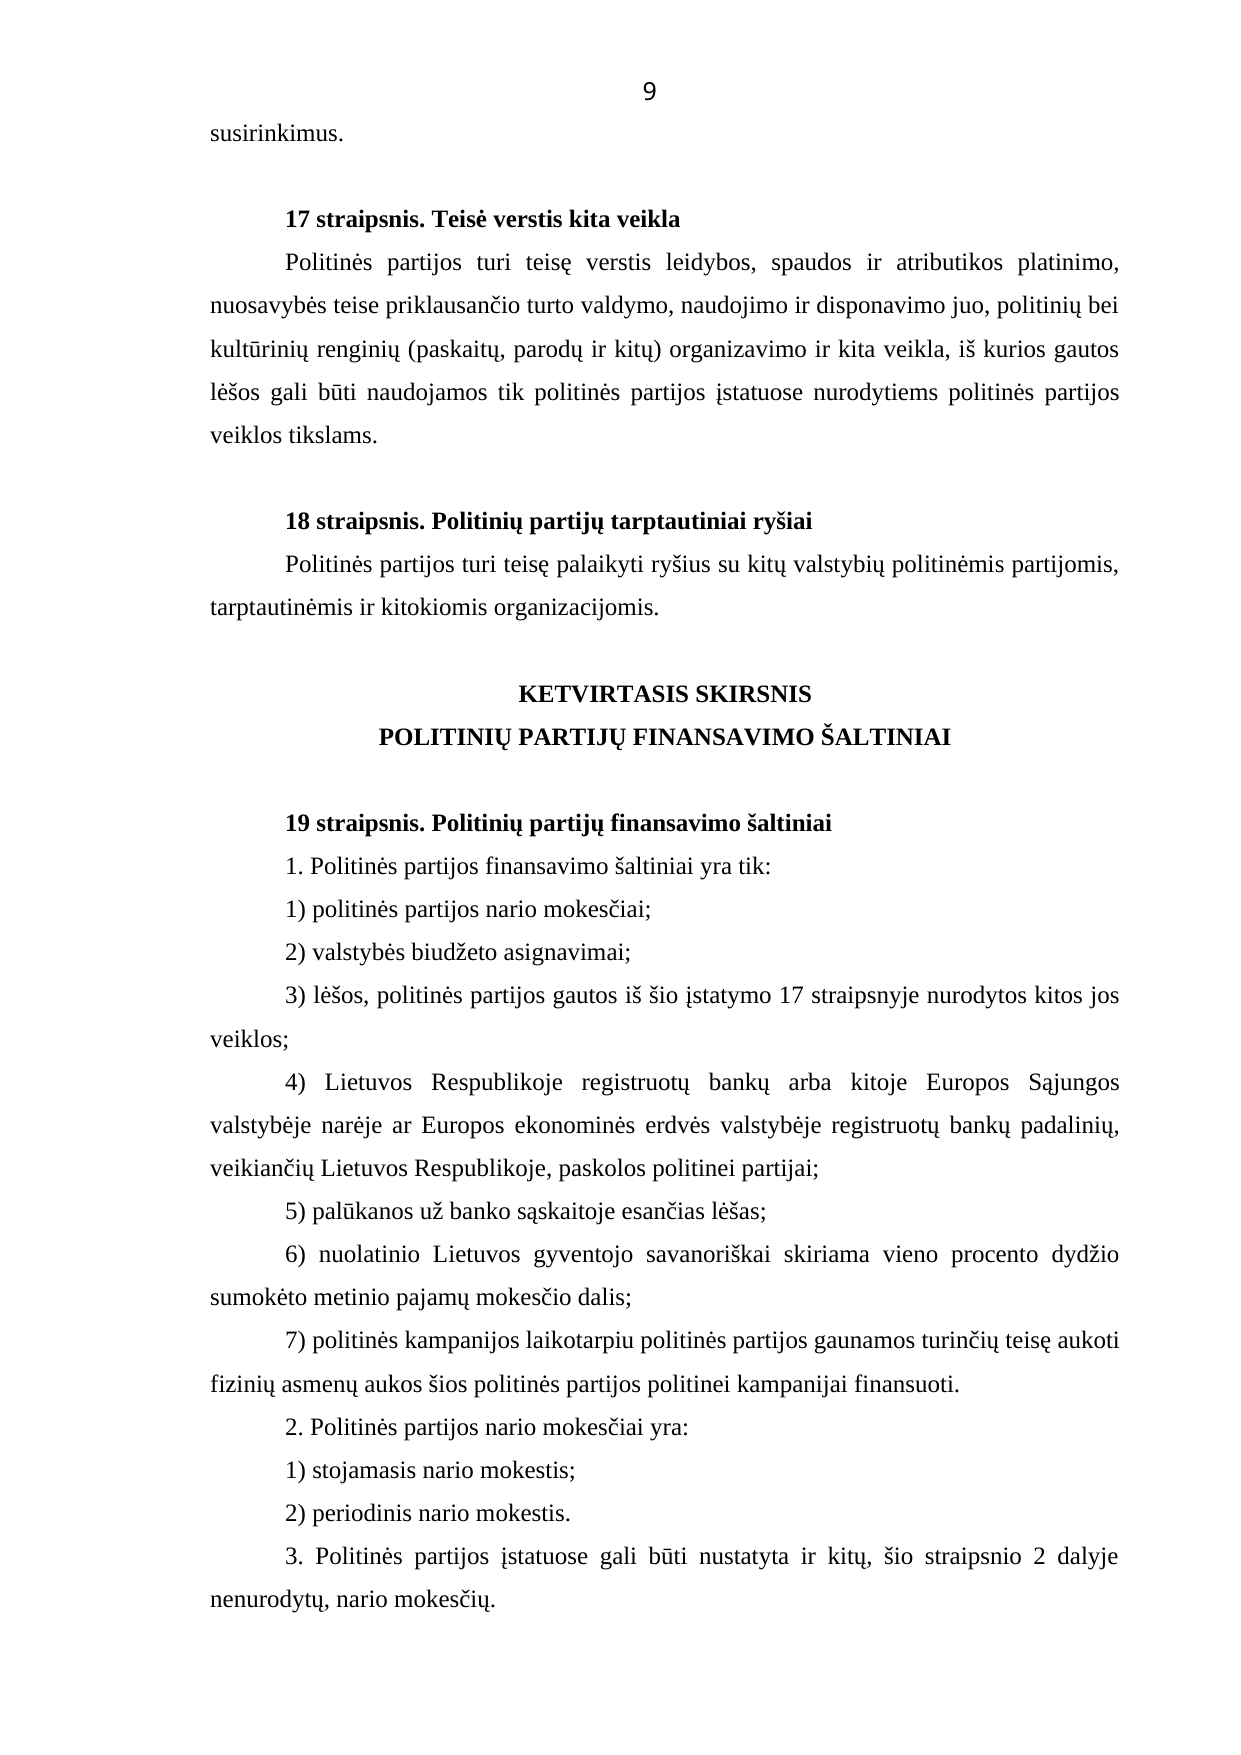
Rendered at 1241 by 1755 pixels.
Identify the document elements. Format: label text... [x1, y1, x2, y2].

text 4) Lietuvos Respublikoje registruotų bankų arba kitoje Europos Sąjungos valstybėje narėje ar Europos ekonominės erdvės valstybėje registruotų bankų padalinių, veikiančių Lietuvos Respublikoje, paskolos politinei partijai; [210, 1067, 1120, 1182]
text 18 straipsnis. Politinių partijų tarptautiniai ryšiai [210, 506, 1120, 535]
text KETVIRTASIS SKIRSNIS [210, 679, 1120, 707]
text susirinkimus. [210, 118, 1120, 147]
text 2) periodinis nario mokestis. [210, 1498, 1120, 1527]
text Politinės partijos turi teisę palaikyti ryšius su kitų valstybių politinėmis partijomis, tarptautinėmis ir kitokiomis organizacijomis. [210, 549, 1120, 621]
text 3. Politinės partijos įstatuose gali būti nustatyta ir kitų, šio straipsnio 2 dalyje nenurodytų, nario mokesčių. [210, 1541, 1120, 1613]
text POLITINIŲ PARTIJŲ FINANSAVIMO ŠALTINIAI [210, 722, 1120, 751]
text 17 straipsnis. Teisė verstis kita veikla [210, 204, 1120, 233]
text 1. Politinės partijos finansavimo šaltiniai yra tik: [210, 851, 1120, 880]
text 3) lėšos, politinės partijos gautos iš šio įstatymo 17 straipsnyje nurodytos kitos jos veiklos; [210, 981, 1120, 1052]
text 5) palūkanos už banko sąskaitoje esančias lėšas; [210, 1196, 1120, 1225]
text 19 straipsnis. Politinių partijų finansavimo šaltiniai [210, 808, 1120, 837]
text 7) politinės kampanijos laikotarpiu politinės partijos gaunamos turinčių teisę aukoti fizinių asmenų aukos šios politinės partijos politinei kampanijai finansuoti. [210, 1326, 1120, 1397]
text 1) politinės partijos nario mokesčiai; [210, 894, 1120, 923]
text 1) stojamasis nario mokestis; [210, 1455, 1120, 1484]
text 2. Politinės partijos nario mokesčiai yra: [210, 1412, 1120, 1441]
text 2) valstybės biudžeto asignavimai; [210, 937, 1120, 966]
text 6) nuolatinio Lietuvos gyventojo savanoriškai skiriama vieno procento dydžio sumokėto metinio pajamų mokesčio dalis; [210, 1239, 1120, 1311]
text Politinės partijos turi teisę verstis leidybos, spaudos ir atributikos platinimo, nuosavybės teise priklausančio turto valdymo, naudojimo ir disponavimo juo, politinių bei kultūrinių renginių (paskaitų, parodų ir kitų) organizavimo ir kita veikla, iš kurios gautos lėšos gali būti naudojamos tik politinės partijos įstatuose nurodytiems politinės partijos veiklos tikslams. [210, 247, 1120, 449]
